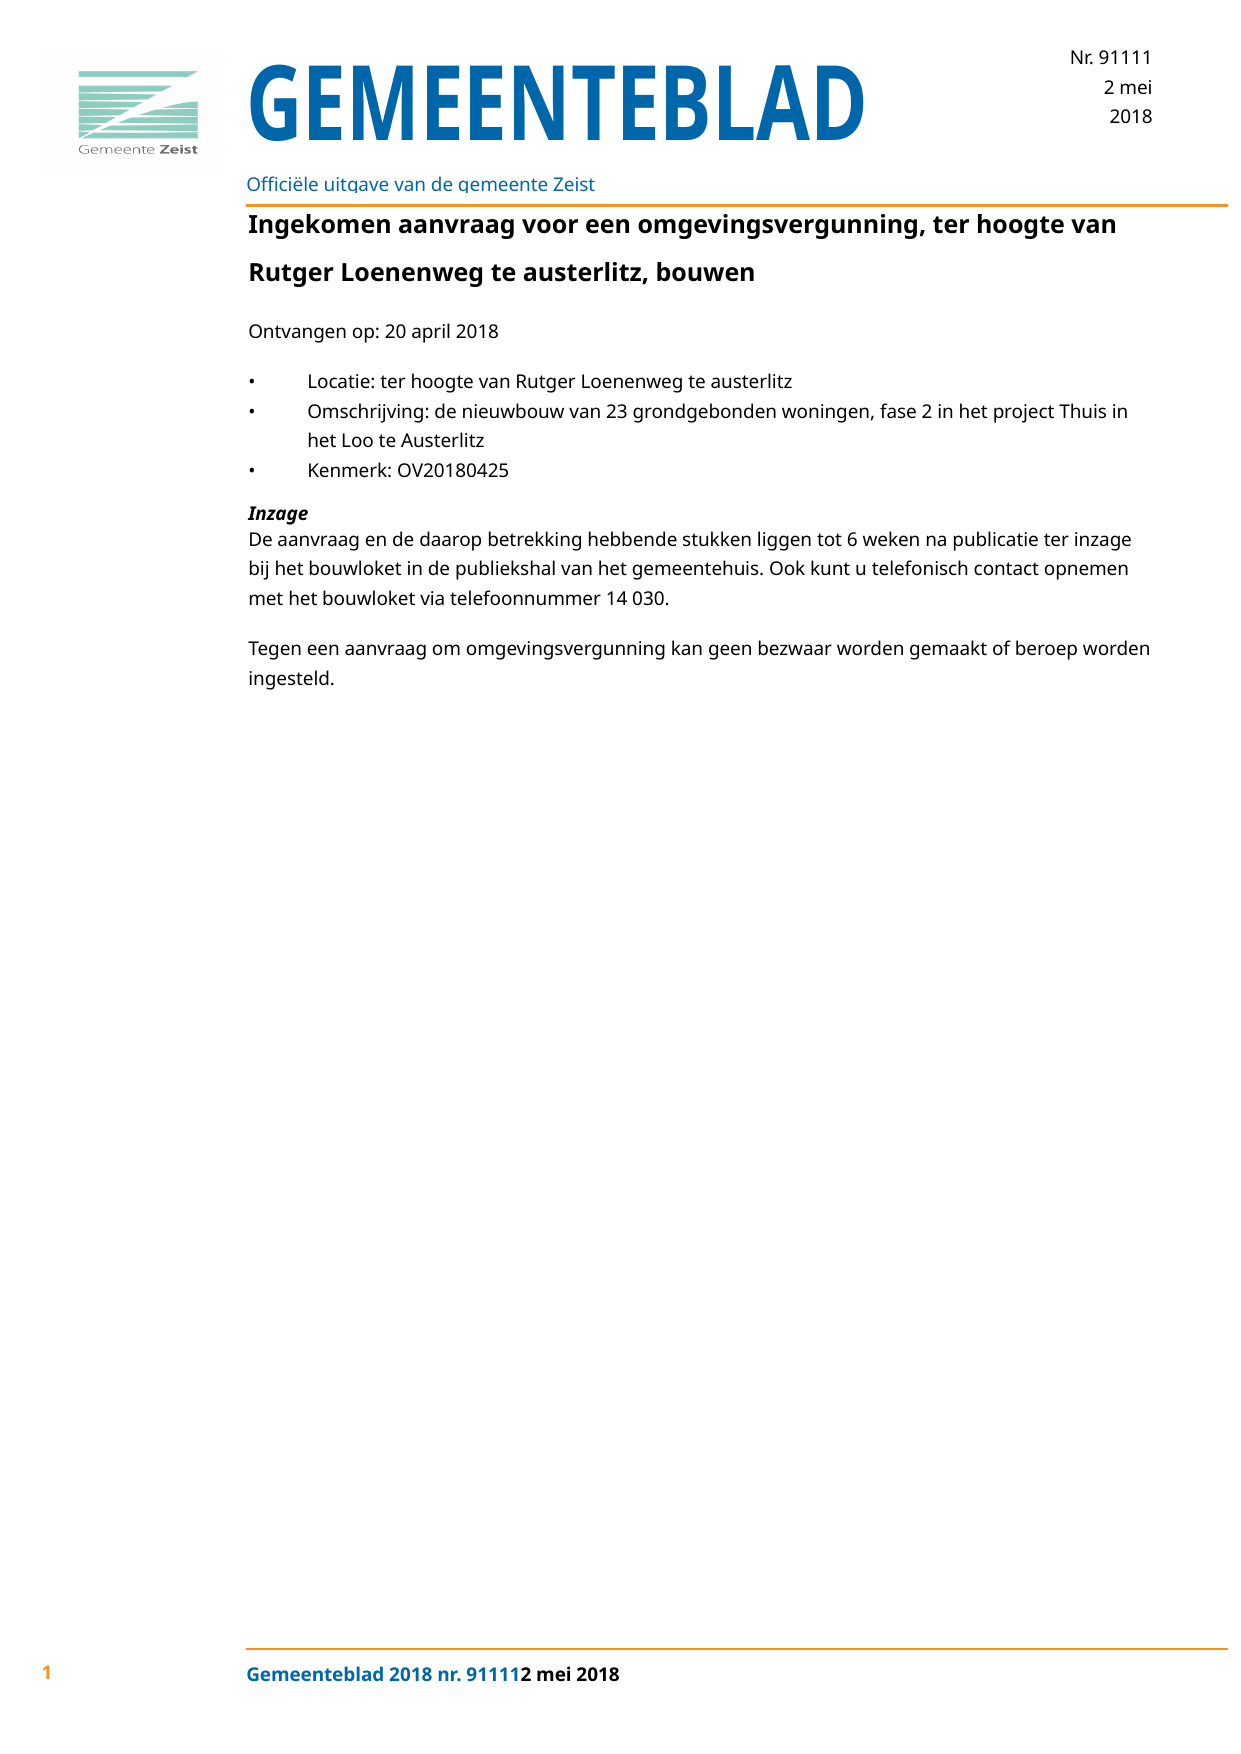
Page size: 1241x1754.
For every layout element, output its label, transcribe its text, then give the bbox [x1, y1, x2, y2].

text Ontvangen op: 20 april 2018 [248, 318, 1152, 344]
text Tegen een aanvraag om omgevingsvergunning kan geen bezwaar worden gemaakt of beroep worden ingesteld. [248, 636, 1152, 691]
list Kenmerk: OV20180425 [248, 457, 1152, 483]
picture [41, 47, 231, 172]
list Locatie: ter hoogte van Rutger Loenenweg te austerlitz [248, 368, 1152, 394]
text Inzage [248, 500, 1152, 526]
list Omschrijving: de nieuwbouw van 23 grondgebonden woningen, fase 2 in het project Thuis in het Loo te Austerlitz [248, 398, 1152, 453]
text Ingekomen aanvraag voor een omgevingsvergunning, ter hoogte van Rutger Loenenweg te austerlitz, bouwen [248, 207, 1152, 288]
text De aanvraag en de daarop betrekking hebbende stukken liggen tot 6 weken na publicatie ter inzage bij het bouwloket in de publiekshal van het gemeentehuis. Ook kunt u telefonisch contact opnemen met het bouwloket via telefoonnummer 14 030. [248, 526, 1152, 611]
